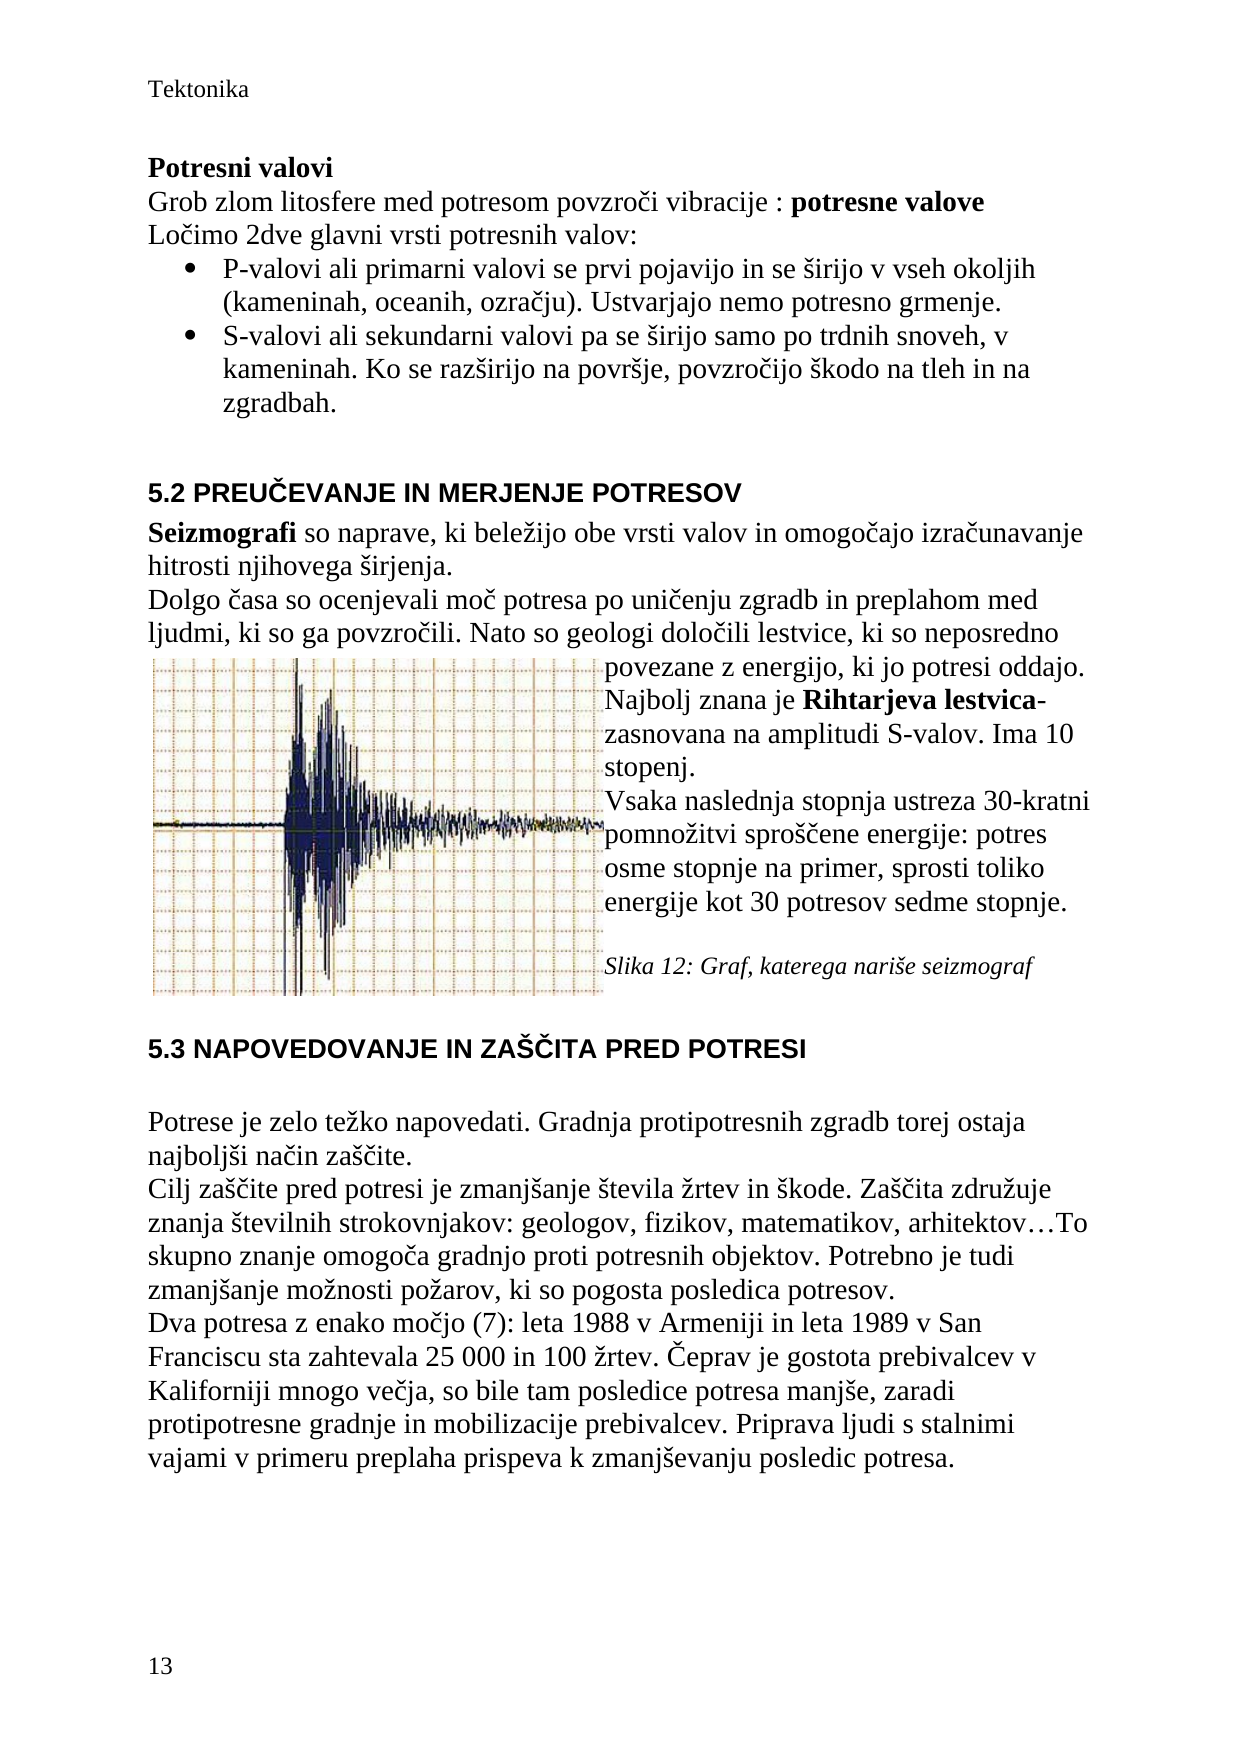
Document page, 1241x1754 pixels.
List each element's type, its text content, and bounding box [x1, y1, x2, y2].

list P-valovi ali primarni valovi se prvi pojavijo in se širijo v vseh okoljih (kameninah, oceanih, ozračju). Ustvarjajo nemo potresno grmenje. [185, 251, 1092, 318]
text Ločimo 2dve glavni vrsti potresnih valov: [148, 217, 1092, 251]
text Najbolj znana je Rihtarjeva lestvica-zasnovana na amplitudi S-valov. Ima 10 stopenj. [148, 682, 1092, 783]
text Slika 12: Graf, katerega nariše seizmograf [148, 951, 1092, 979]
text Grob zlom litosfere med potresom povzroči vibracije : potresne valove [148, 184, 1092, 217]
text Dolgo časa so ocenjevali moč potresa po uničenju zgradb in preplahom med ljudmi, ki so ga povzročili. Nato so geologi določili lestvice, ki so neposredno povezane z energijo, ki jo potresi oddajo. [148, 582, 1092, 682]
picture [153, 917, 604, 951]
picture [153, 979, 604, 996]
text Dva potresa z enako močjo (7): leta 1988 v Armeniji in leta 1989 v San Franciscu sta zahtevala 25 000 in 100 žrtev. Čeprav je gostota prebivalcev v Kaliforniji mnogo večja, so bile tam posledice potresa manjše, zaradi protipotresne gradnje in mobilizacije prebivalcev. Priprava ljudi s stalnimi vajami v primeru preplaha prispeva k zmanjševanju posledic potresa. [148, 1306, 1092, 1473]
text Potresni valovi [148, 150, 1092, 184]
subtitle 5.3 NAPOVEDOVANJE IN ZAŠČITA PRED POTRESI [148, 1033, 1092, 1064]
text Potrese je zelo težko napovedati. Gradnja protipotresnih zgradb torej ostaja najboljši način zaščite. [148, 1104, 1092, 1171]
subtitle 5.2 PREUČEVANJE IN MERJENJE POTRESOV [148, 477, 1092, 508]
text Vsaka naslednja stopnja ustreza 30-kratni pomnožitvi sproščene energije: potres osme stopnje na primer, sprosti toliko energije kot 30 potresov sedme stopnje. [148, 783, 1092, 917]
list S-valovi ali sekundarni valovi pa se širijo samo po trdnih snoveh, v kameninah. Ko se razširijo na površje, povzročijo škodo na tleh in na zgradbah. [185, 318, 1092, 419]
text Seizmografi so naprave, ki beležijo obe vrsti valov in omogočajo izračunavanje hitrosti njihovega širjenja. [148, 515, 1092, 582]
text Cilj zaščite pred potresi je zmanjšanje števila žrtev in škode. Zaščita združuje znanja številnih strokovnjakov: geologov, fizikov, matematikov, arhitektov…To skupno znanje omogoča gradnjo proti potresnih objektov. Potrebno je tudi zmanjšanje možnosti požarov, ki so pogosta posledica potresov. [148, 1171, 1092, 1306]
